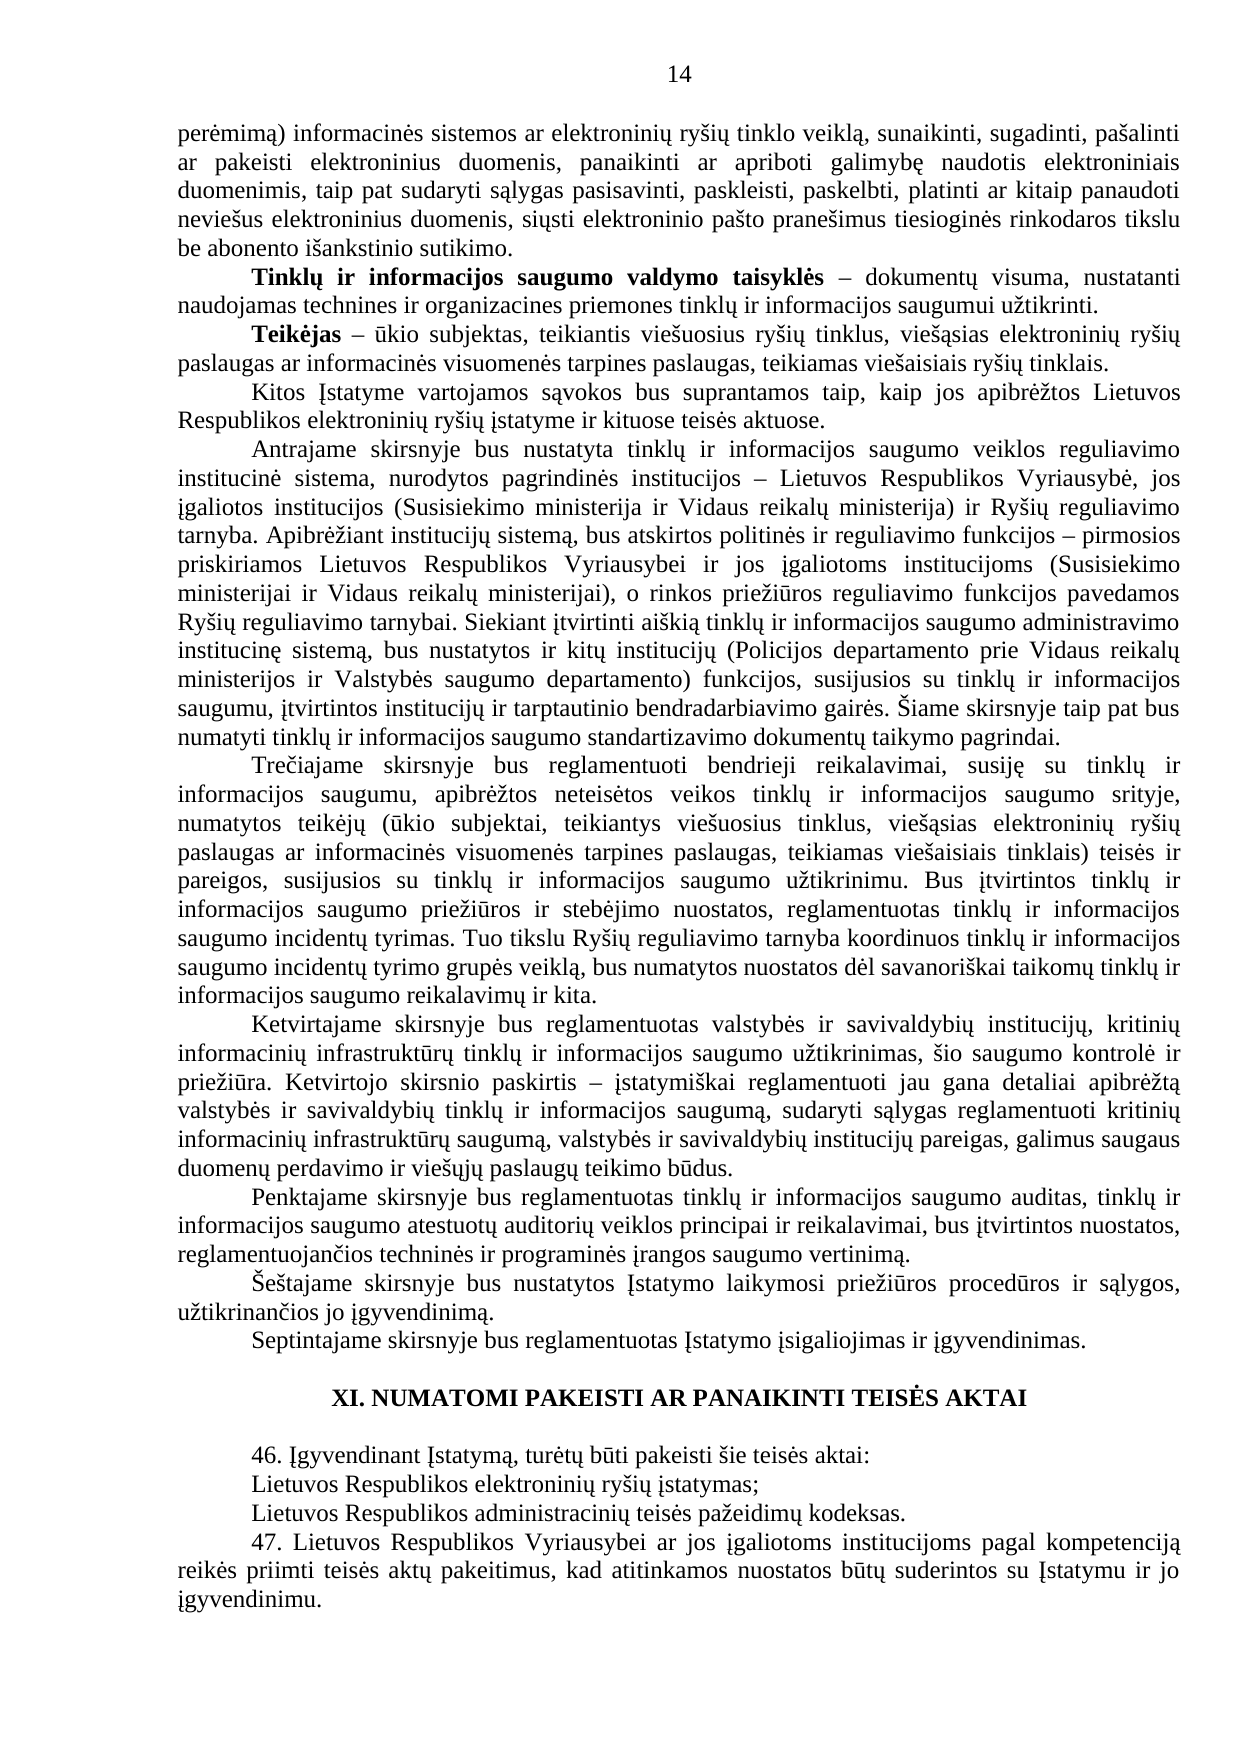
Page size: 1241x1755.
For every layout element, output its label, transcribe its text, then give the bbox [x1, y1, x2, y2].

text Septintajame skirsnyje bus reglamentuotas Įstatymo įsigaliojimas ir įgyvendinimas. [177, 1326, 1181, 1354]
text 46. Įgyvendinant Įstatymą, turėtų būti pakeisti šie teisės aktai: [177, 1441, 1181, 1469]
text Ketvirtajame skirsnyje bus reglamentuotas valstybės ir savivaldybių institucijų, kritinių informacinių infrastruktūrų tinklų ir informacijos saugumo užtikrinimas, šio saugumo kontrolė ir priežiūra. Ketvirtojo skirsnio paskirtis – įstatymiškai reglamentuoti jau gana detaliai apibrėžtą valstybės ir savivaldybių tinklų ir informacijos saugumą, sudaryti sąlygas reglamentuoti kritinių informacinių infrastruktūrų saugumą, valstybės ir savivaldybių institucijų pareigas, galimus saugaus duomenų perdavimo ir viešųjų paslaugų teikimo būdus. [177, 1009, 1181, 1182]
text Teikėjas – ūkio subjektas, teikiantis viešuosius ryšių tinklus, viešąsias elektroninių ryšių paslaugas ar informacinės visuomenės tarpines paslaugas, teikiamas viešaisiais ryšių tinklais. [177, 319, 1181, 377]
text 47. Lietuvos Respublikos Vyriausybei ar jos įgaliotoms institucijoms pagal kompetenciją reikės priimti teisės aktų pakeitimus, kad atitinkamos nuostatos būtų suderintos su Įstatymu ir jo įgyvendinimu. [177, 1527, 1181, 1613]
text Tinklų ir informacijos saugumo valdymo taisyklės – dokumentų visuma, nustatanti naudojamas technines ir organizacines priemones tinklų ir informacijos saugumui užtikrinti. [177, 262, 1181, 319]
text Antrajame skirsnyje bus nustatyta tinklų ir informacijos saugumo veiklos reguliavimo institucinė sistema, nurodytos pagrindinės institucijos – Lietuvos Respublikos Vyriausybė, jos įgaliotos institucijos (Susisiekimo ministerija ir Vidaus reikalų ministerija) ir Ryšių reguliavimo tarnyba. Apibrėžiant institucijų sistemą, bus atskirtos politinės ir reguliavimo funkcijos – pirmosios priskiriamos Lietuvos Respublikos Vyriausybei ir jos įgaliotoms institucijoms (Susisiekimo ministerijai ir Vidaus reikalų ministerijai), o rinkos priežiūros reguliavimo funkcijos pavedamos Ryšių reguliavimo tarnybai. Siekiant įtvirtinti aiškią tinklų ir informacijos saugumo administravimo institucinę sistemą, bus nustatytos ir kitų institucijų (Policijos departamento prie Vidaus reikalų ministerijos ir Valstybės saugumo departamento) funkcijos, susijusios su tinklų ir informacijos saugumu, įtvirtintos institucijų ir tarptautinio bendradarbiavimo gairės. Šiame skirsnyje taip pat bus numatyti tinklų ir informacijos saugumo standartizavimo dokumentų taikymo pagrindai. [177, 434, 1181, 751]
text perėmimą) informacinės sistemos ar elektroninių ryšių tinklo veiklą, sunaikinti, sugadinti, pašalinti ar pakeisti elektroninius duomenis, panaikinti ar apriboti galimybę naudotis elektroniniais duomenimis, taip pat sudaryti sąlygas pasisavinti, paskleisti, paskelbti, platinti ar kitaip panaudoti neviešus elektroninius duomenis, siųsti elektroninio pašto pranešimus tiesioginės rinkodaros tikslu be abonento išankstinio sutikimo. [177, 118, 1181, 262]
text Lietuvos Respublikos elektroninių ryšių įstatymas; [177, 1469, 1181, 1498]
text Lietuvos Respublikos administracinių teisės pažeidimų kodeksas. [177, 1498, 1181, 1527]
text Trečiajame skirsnyje bus reglamentuoti bendrieji reikalavimai, susiję su tinklų ir informacijos saugumu, apibrėžtos neteisėtos veikos tinklų ir informacijos saugumo srityje, numatytos teikėjų (ūkio subjektai, teikiantys viešuosius tinklus, viešąsias elektroninių ryšių paslaugas ar informacinės visuomenės tarpines paslaugas, teikiamas viešaisiais tinklais) teisės ir pareigos, susijusios su tinklų ir informacijos saugumo užtikrinimu. Bus įtvirtintos tinklų ir informacijos saugumo priežiūros ir stebėjimo nuostatos, reglamentuotas tinklų ir informacijos saugumo incidentų tyrimas. Tuo tikslu Ryšių reguliavimo tarnyba koordinuos tinklų ir informacijos saugumo incidentų tyrimo grupės veiklą, bus numatytos nuostatos dėl savanoriškai taikomų tinklų ir informacijos saugumo reikalavimų ir kita. [177, 751, 1181, 1009]
text Penktajame skirsnyje bus reglamentuotas tinklų ir informacijos saugumo auditas, tinklų ir informacijos saugumo atestuotų auditorių veiklos principai ir reikalavimai, bus įtvirtintos nuostatos, reglamentuojančios techninės ir programinės įrangos saugumo vertinimą. [177, 1182, 1181, 1268]
text Kitos Įstatyme vartojamos sąvokos bus suprantamos taip, kaip jos apibrėžtos Lietuvos Respublikos elektroninių ryšių įstatyme ir kituose teisės aktuose. [177, 377, 1181, 434]
text Šeštajame skirsnyje bus nustatytos Įstatymo laikymosi priežiūros procedūros ir sąlygos, užtikrinančios jo įgyvendinimą. [177, 1268, 1181, 1326]
text XI. NUMATOMI PAKEISTI AR PANAIKINTI TEISĖS AKTAI [177, 1383, 1181, 1412]
